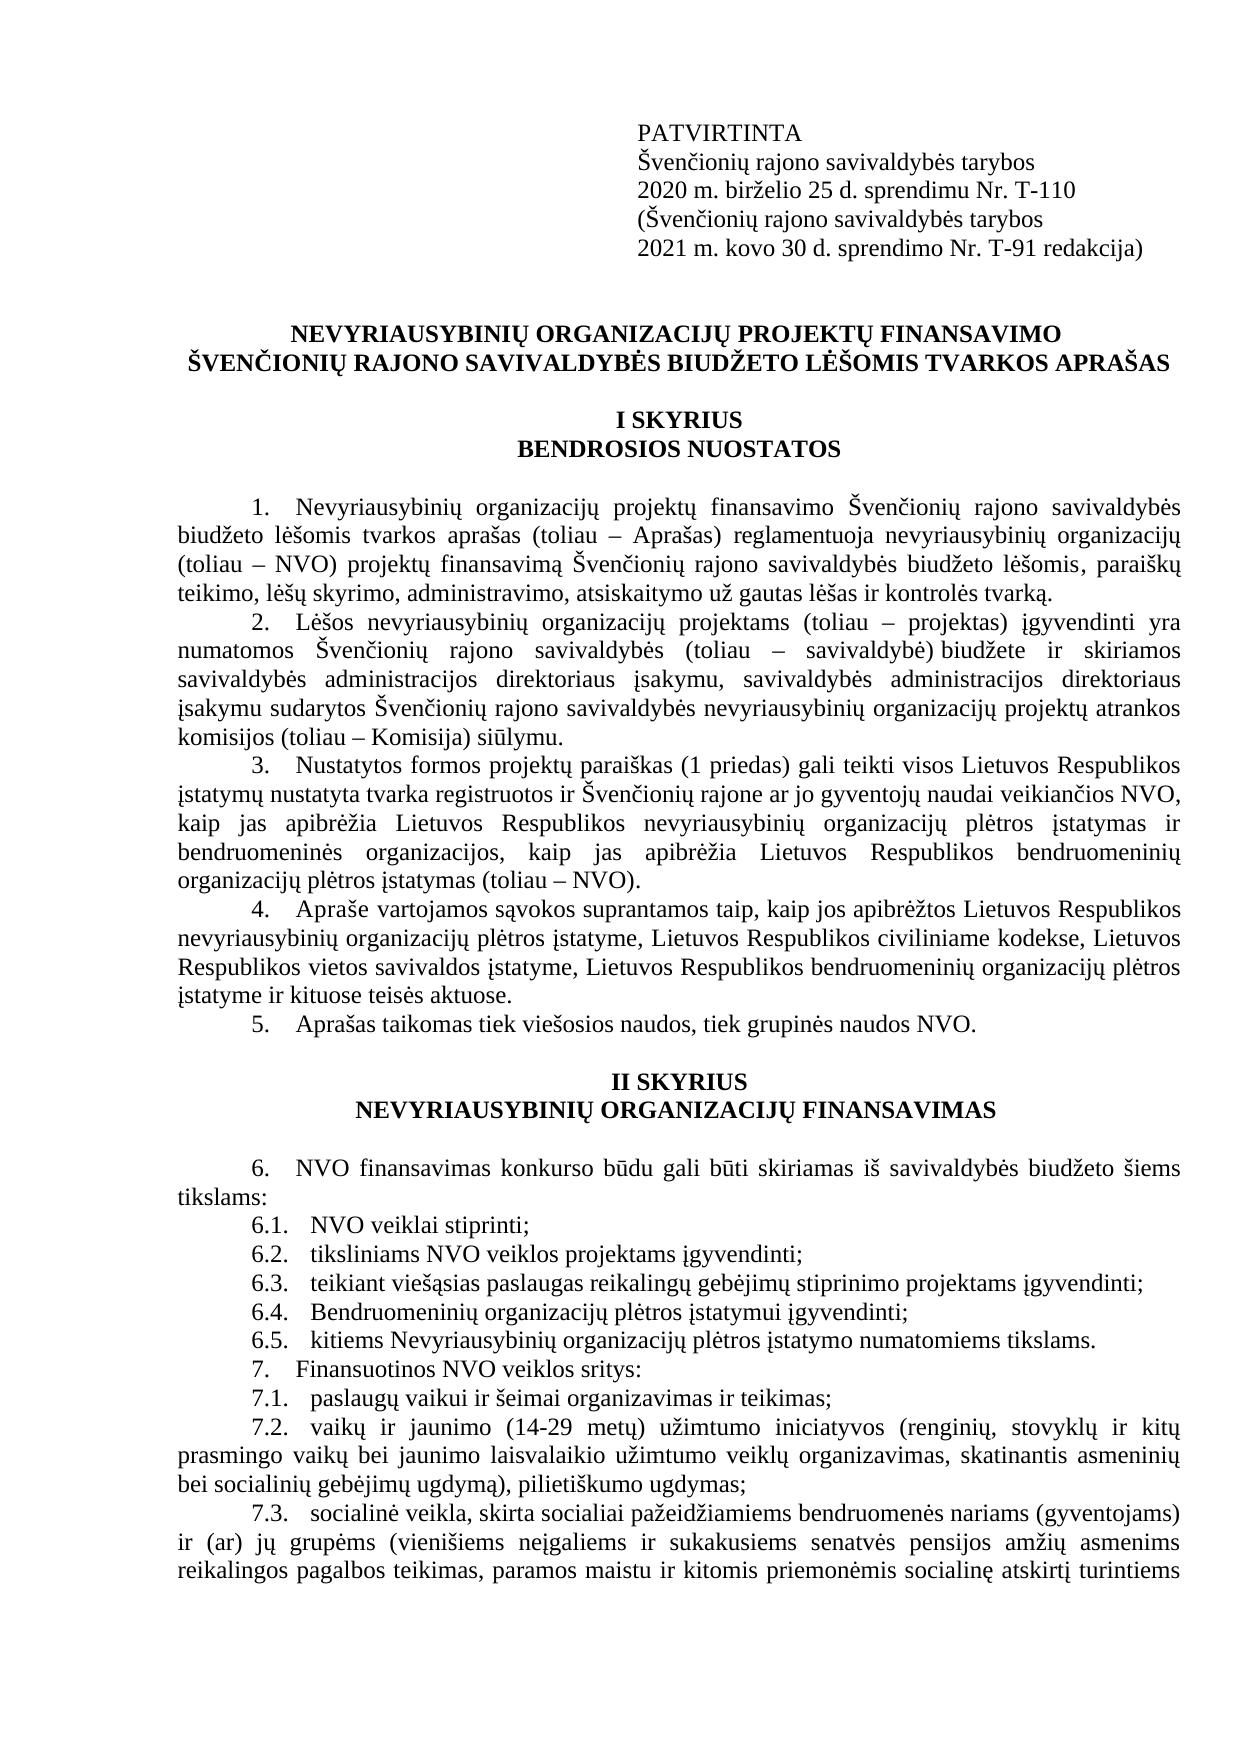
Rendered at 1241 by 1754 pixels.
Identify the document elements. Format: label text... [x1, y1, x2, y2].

text 6. NVO finansavimas konkurso būdu gali būti skiriamas iš savivaldybės biudžeto šiems tikslams: [177, 1153, 1181, 1211]
text 1. Nevyriausybinių organizacijų projektų finansavimo Švenčionių rajono savivaldybės biudžeto lėšomis tvarkos aprašas (toliau – Aprašas) reglamentuoja nevyriausybinių organizacijų (toliau – NVO) projektų finansavimą Švenčionių rajono savivaldybės biudžeto lėšomis, paraiškų teikimo, lėšų skyrimo, administravimo, atsiskaitymo už gautas lėšas ir kontrolės tvarką. [177, 492, 1181, 607]
text 5. Aprašas taikomas tiek viešosios naudos, tiek grupinės naudos NVO. [177, 1009, 1181, 1038]
text 6.2. tiksliniams NVO veiklos projektams įgyvendinti; [177, 1239, 1181, 1268]
text Nevyriausybinių organizacijų finansavimas [177, 1096, 1181, 1124]
text 2021 m. kovo 30 d. sprendimo Nr. T-91 redakcija) [635, 233, 1181, 262]
text 7.1. paslaugų vaikui ir šeimai organizavimas ir teikimas; [177, 1383, 1181, 1412]
text 6.1. NVO veiklai stiprinti; [177, 1211, 1181, 1239]
text 3. Nustatytos formos projektų paraiškas (1 priedas) gali teikti visos Lietuvos Respublikos įstatymų nustatyta tvarka registruotos ir Švenčionių rajone ar jo gyventojų naudai veikiančios NVO, kaip jas apibrėžia Lietuvos Respublikos nevyriausybinių organizacijų plėtros įstatymas ir bendruomeninės organizacijos, kaip jas apibrėžia Lietuvos Respublikos bendruomeninių organizacijų plėtros įstatymas (toliau – NVO). [177, 751, 1181, 894]
text 7.3. socialinė veikla, skirta socialiai pažeidžiamiems bendruomenės nariams (gyventojams) ir (ar) jų grupėms (vienišiems neįgaliems ir sukakusiems senatvės pensijos amžių asmenims reikalingos pagalbos teikimas, paramos maistu ir kitomis priemonėmis socialinę atskirtį turintiems [177, 1498, 1181, 1584]
text 4. Apraše vartojamos sąvokos suprantamos taip, kaip jos apibrėžtos Lietuvos Respublikos nevyriausybinių organizacijų plėtros įstatyme, Lietuvos Respublikos civiliniame kodekse, Lietuvos Respublikos vietos savivaldos įstatyme, Lietuvos Respublikos bendruomeninių organizacijų plėtros įstatyme ir kituose teisės aktuose. [177, 894, 1181, 1009]
text 6.4. Bendruomeninių organizacijų plėtros įstatymui įgyvendinti; [177, 1297, 1181, 1326]
text I SKYRIUS [177, 406, 1181, 434]
text 7.2. vaikų ir jaunimo (14-29 metų) užimtumo iniciatyvos (renginių, stovyklų ir kitų prasmingo vaikų bei jaunimo laisvalaikio užimtumo veiklų organizavimas, skatinantis asmeninių bei socialinių gebėjimų ugdymą), pilietiškumo ugdymas; [177, 1412, 1181, 1498]
text 2020 m. birželio 25 d. sprendimu Nr. T-110 [635, 176, 1181, 204]
text 2. Lėšos nevyriausybinių organizacijų projektams (toliau – projektas) įgyvendinti yra numatomos Švenčionių rajono savivaldybės (toliau – savivaldybė) biudžete ir skiriamos savivaldybės administracijos direktoriaus įsakymu, savivaldybės administracijos direktoriaus įsakymu sudarytos Švenčionių rajono savivaldybės nevyriausybinių organizacijų projektų atrankos komisijos (toliau – Komisija) siūlymu. [177, 607, 1181, 751]
text II SKYRIUS [177, 1067, 1181, 1096]
text (Švenčionių rajono savivaldybės tarybos [635, 204, 1181, 233]
text 6.5. kitiems Nevyriausybinių organizacijų plėtros įstatymo numatomiems tikslams. [177, 1326, 1181, 1354]
text 7. Finansuotinos NVO veiklos sritys: [177, 1354, 1181, 1383]
text 6.3. teikiant viešąsias paslaugas reikalingų gebėjimų stiprinimo projektams įgyvendinti; [177, 1268, 1181, 1297]
text PATVIRTINTA [635, 118, 1181, 147]
text NEVYRIAUSYBINIŲ ORGANIZACIJŲ proJEKTŲ FINANSAVIMO [177, 319, 1181, 348]
text Švenčionių rajono savivaldybės tarybos [635, 147, 1181, 176]
text BENDROSIOS NUOSTATOS [177, 434, 1181, 463]
text šVENČIONIŲ RAJONO SAVIVALDYBĖS BIUDŽETO LĖŠOMIS TVARKOS APRAŠAS [177, 348, 1181, 377]
